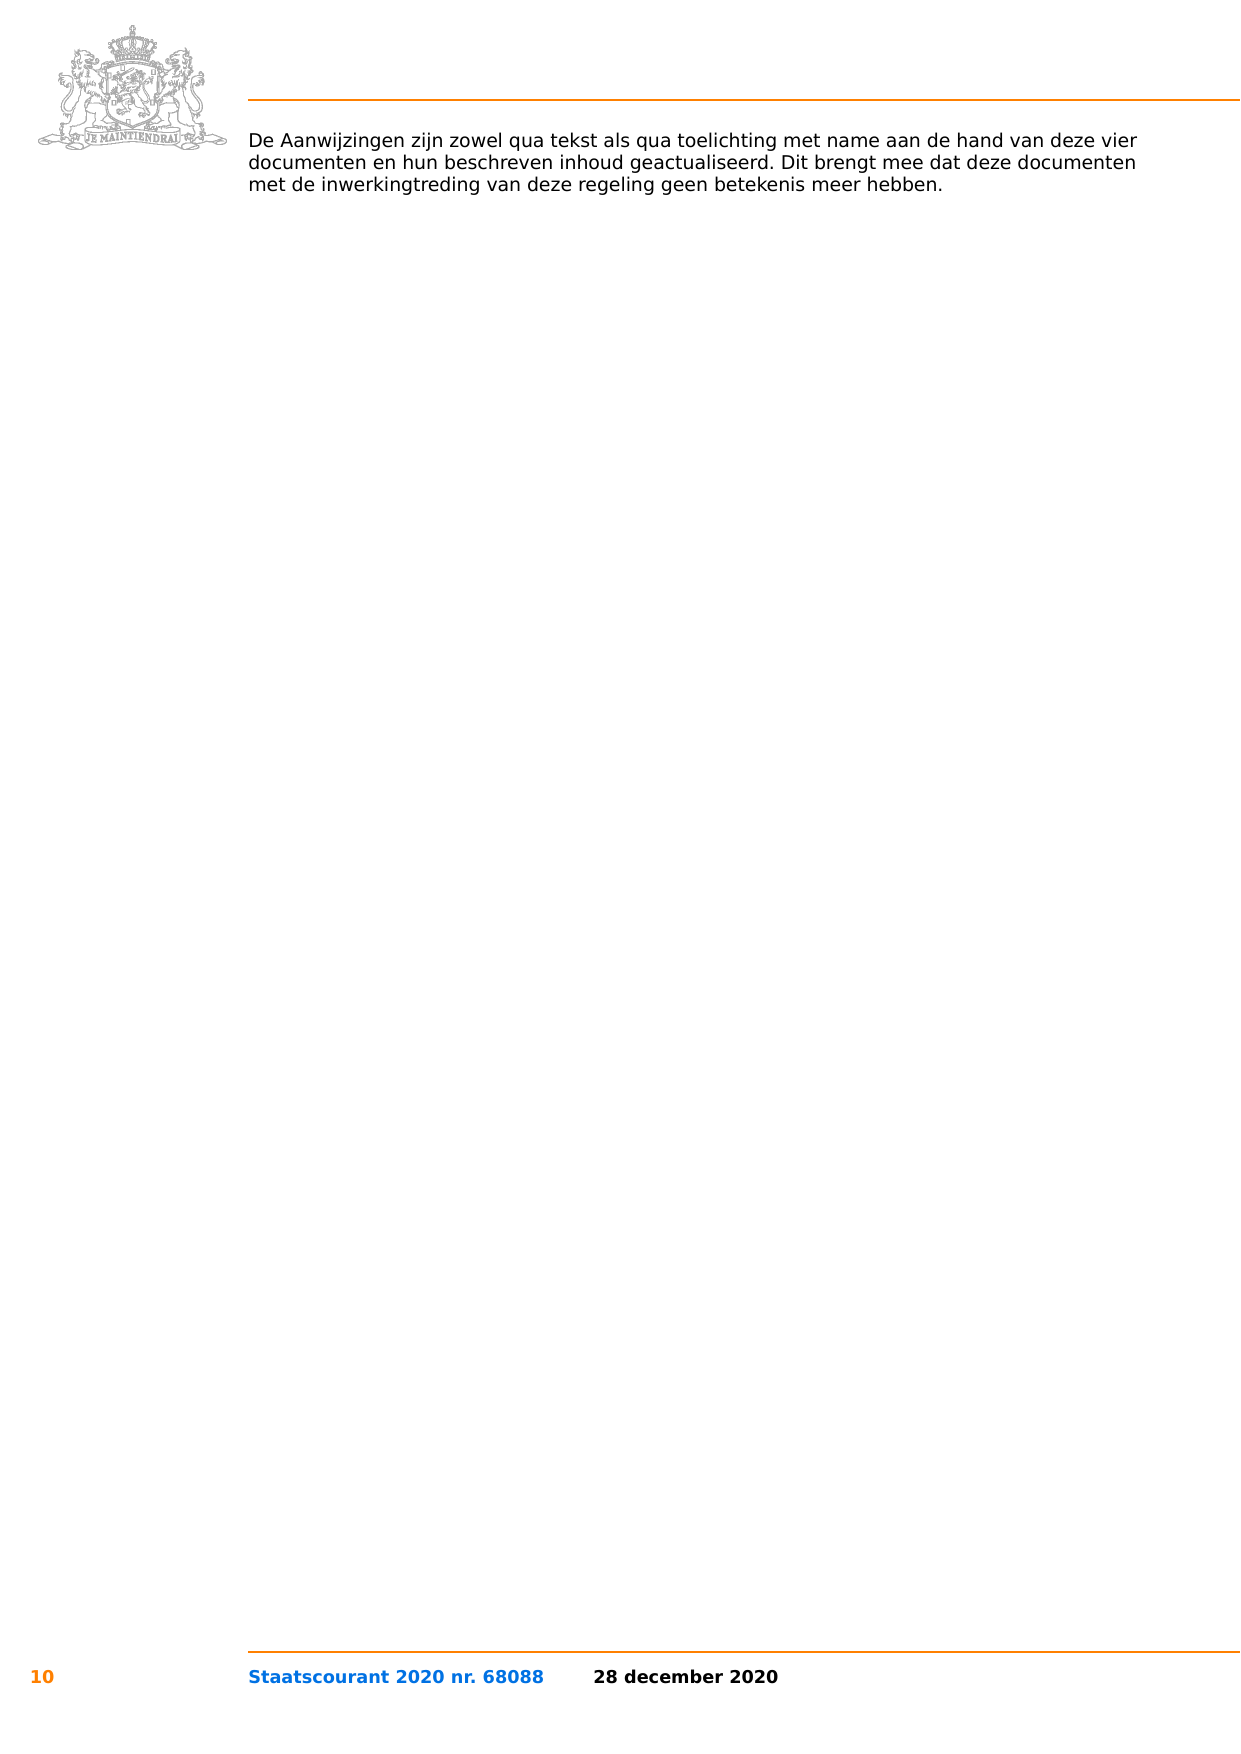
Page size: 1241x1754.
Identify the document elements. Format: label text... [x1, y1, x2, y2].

text De Aanwijzingen zijn zowel qua tekst als qua toelichting met name aan de hand van deze vier documenten en hun beschreven inhoud geactualiseerd. Dit brengt mee dat deze documenten met de inwerkingtreding van deze regeling geen betekenis meer hebben. [248, 130, 1163, 196]
picture [38, 25, 227, 150]
